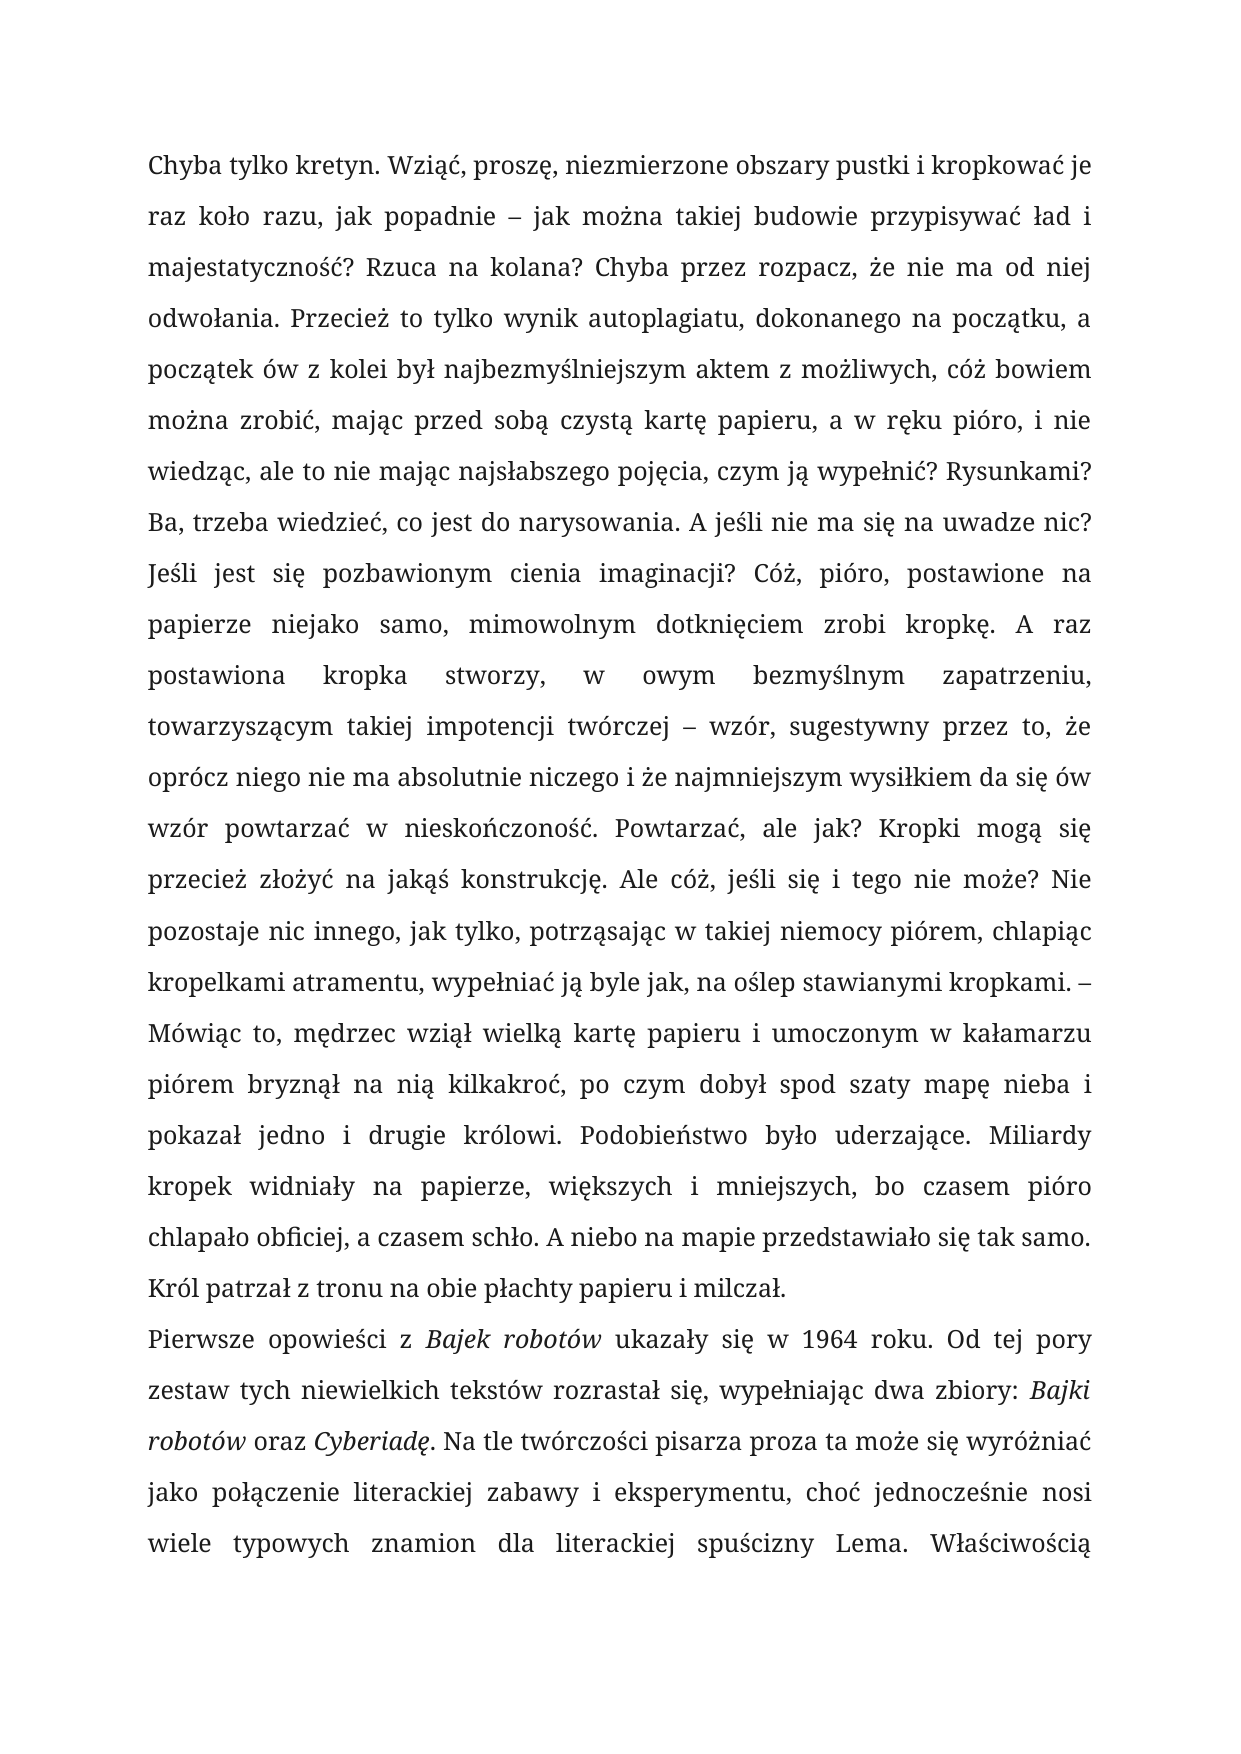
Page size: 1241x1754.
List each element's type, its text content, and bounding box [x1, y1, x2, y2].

text Pierwsze opowieści z Bajek robotów ukazały się w 1964 roku. Od tej pory zestaw tych niewielkich tekstów rozrastał się, wypełniając dwa zbiory: Bajki robotów oraz Cyberiadę. Na tle twórczości pisarza proza ta może się wyróżniać jako połączenie literackiej zabawy i eksperymentu, choć jednocześnie nosi wiele typowych znamion dla literackiej spuścizny Lema. Właściwością [148, 1322, 1093, 1560]
text Chyba tylko kretyn. Wziąć, proszę, niezmierzone obszary pustki i kropkować je raz koło razu, jak popadnie – jak można takiej budowie przypisywać ład i majestatyczność? Rzuca na kolana? Chyba przez rozpacz, że nie ma od niej odwołania. Przecież to tylko wynik autoplagiatu, dokonanego na początku, a początek ów z kolei był najbezmyślniejszym aktem z możliwych, cóż bowiem można zrobić, mając przed sobą czystą kartę papieru, a w ręku pióro, i nie wiedząc, ale to nie mając najsłabszego pojęcia, czym ją wypełnić? Rysunkami? Ba, trzeba wiedzieć, co jest do narysowania. A jeśli nie ma się na uwadze nic? Jeśli jest się pozbawionym cienia imaginacji? Cóż, pióro, postawione na papierze niejako samo, mimowolnym dotknięciem zrobi kropkę. A raz postawiona kropka stworzy, w owym bezmyślnym zapatrzeniu, towarzyszącym takiej impotencji twórczej – wzór, sugestywny przez to, że oprócz niego nie ma absolutnie niczego i że najmniejszym wysiłkiem da się ów wzór powtarzać w nieskończoność. Powtarzać, ale jak? Kropki mogą się przecież złożyć na jakąś konstrukcję. Ale cóż, jeśli się i tego nie może? Nie pozostaje nic innego, jak tylko, potrząsając w takiej niemocy piórem, chlapiąc kropelkami atramentu, wypełniać ją byle jak, na oślep stawianymi kropkami. – Mówiąc to, mędrzec wziął wielką kartę papieru i umoczonym w kałamarzu piórem bryznął na nią kilkakroć, po czym dobył spod szaty mapę nieba i pokazał jedno i drugie królowi. Podobieństwo było uderzające. Miliardy kropek widniały na papierze, większych i mniejszych, bo czasem pióro chlapało obficiej, a czasem schło. A niebo na mapie przedstawiało się tak samo. Król patrzał z tronu na obie płachty papieru i milczał. [148, 148, 1093, 1304]
